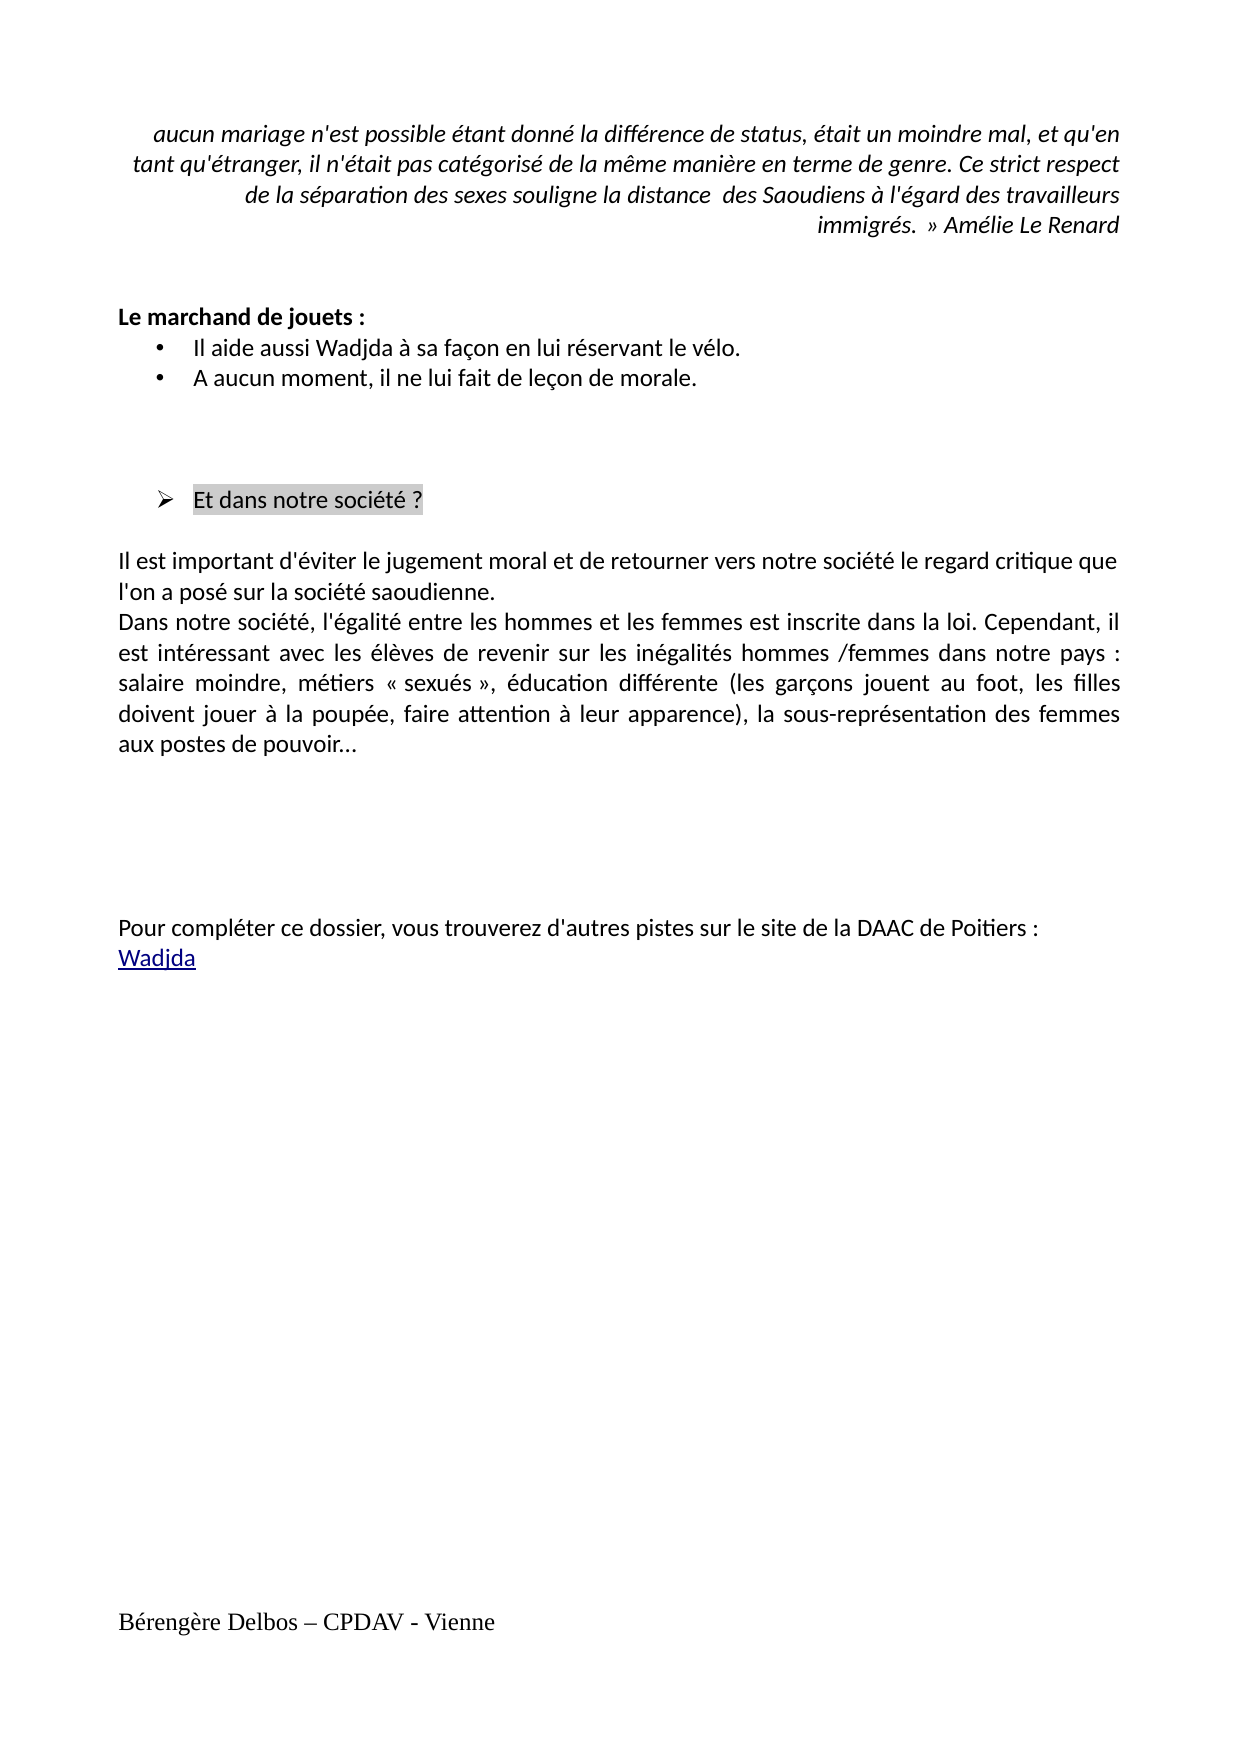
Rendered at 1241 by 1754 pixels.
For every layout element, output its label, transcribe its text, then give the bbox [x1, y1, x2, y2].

list A aucun moment, il ne lui fait de leçon de morale. [156, 362, 1122, 393]
text Dans notre société, l'égalité entre les hommes et les femmes est inscrite dans la loi. Cependant, il est intéressant avec les élèves de revenir sur les inégalités hommes /femmes dans notre pays : salaire moindre, métiers « sexués », éducation différente (les garçons jouent au foot, les filles doivent jouer à la poupée, faire attention à leur apparence), la sous-représentation des femmes aux postes de pouvoir... [118, 606, 1122, 759]
text Wadjda [118, 942, 1122, 973]
list Il aide aussi Wadjda à sa façon en lui réservant le vélo. [156, 332, 1122, 362]
text Il est important d'éviter le jugement moral et de retourner vers notre société le regard critique que l'on a posé sur la société saoudienne. [118, 545, 1122, 606]
text Le marchand de jouets : [118, 301, 1122, 332]
list Et dans notre société ? [156, 484, 1122, 515]
text aucun mariage n'est possible étant donné la différence de status, était un moindre mal, et qu'en tant qu'étranger, il n'était pas catégorisé de la même manière en terme de genre. Ce strict respect de la séparation des sexes souligne la distance des Saoudiens à l'égard des travailleurs immigrés. » Amélie Le Renard [118, 118, 1122, 240]
text Pour compléter ce dossier, vous trouverez d'autres pistes sur le site de la DAAC de Poitiers : [118, 912, 1122, 942]
